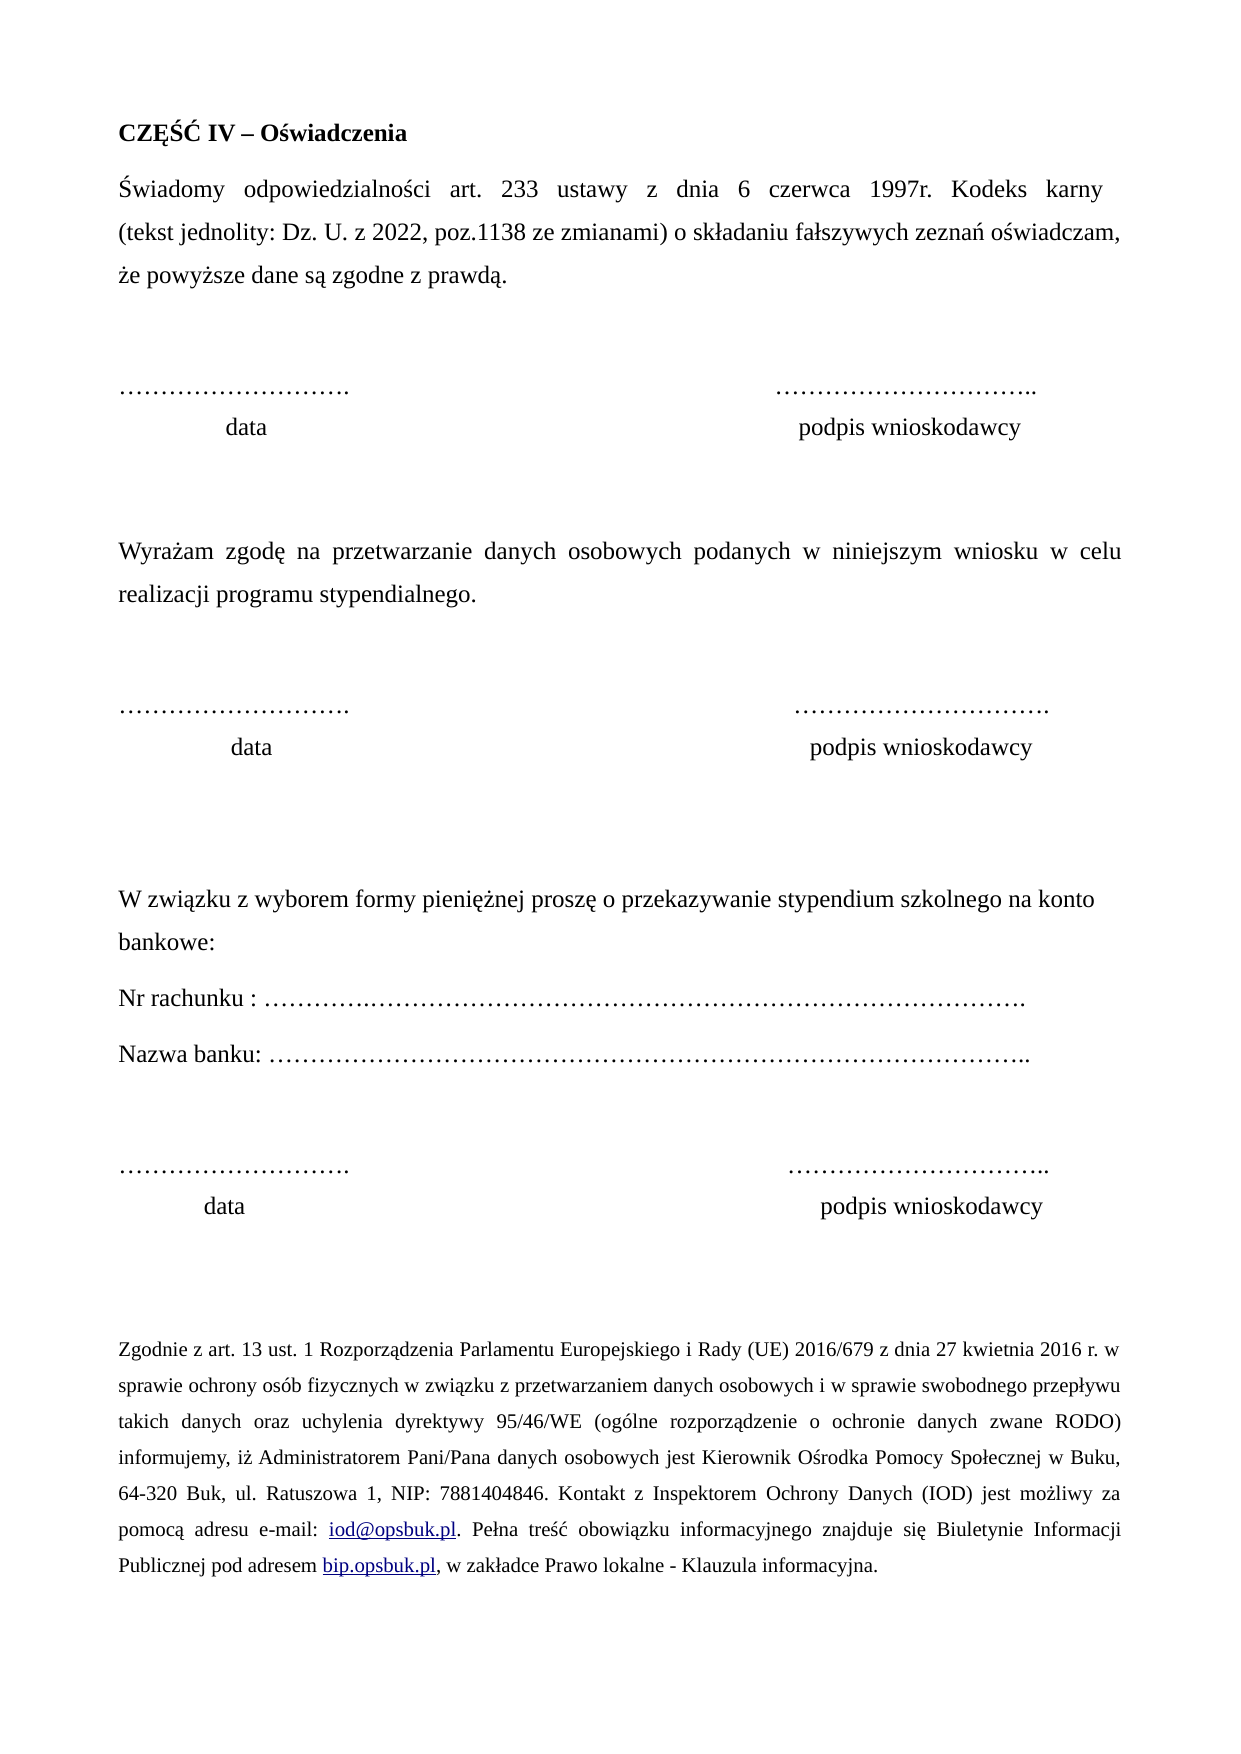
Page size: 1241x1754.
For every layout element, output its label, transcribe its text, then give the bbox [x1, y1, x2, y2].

text data podpis wnioskodawcy [118, 1191, 1122, 1220]
text data podpis wnioskodawcy [118, 412, 1122, 441]
text Wyrażam zgodę na przetwarzanie danych osobowych podanych w niniejszym wniosku w celu realizacji programu stypendialnego. [118, 536, 1122, 608]
text ………………………. ………………………….. [118, 1150, 1122, 1179]
text ………………………. …………………………. [118, 691, 1122, 719]
text ………………………. ………………………….. [118, 371, 1122, 400]
text Nr rachunku : ………….……………………………………………………………………. [118, 983, 1122, 1012]
text CZĘŚĆ IV – Oświadczenia [118, 118, 1122, 147]
text data podpis wnioskodawcy [118, 732, 1122, 761]
text Zgodnie z art. 13 ust. 1 Rozporządzenia Parlamentu Europejskiego i Rady (UE) 2016/679 z dnia 27 kwietnia 2016 r. w sprawie ochrony osób fizycznych w związku z przetwarzaniem danych osobowych i w sprawie swobodnego przepływu takich danych oraz uchylenia dyrektywy 95/46/WE (ogólne rozporządzenie o ochronie danych zwane RODO) informujemy, iż Administratorem Pani/Pana danych osobowych jest Kierownik Ośrodka Pomocy Społecznej w Buku, 64-320 Buk, ul. Ratuszowa 1, NIP: 7881404846. Kontakt z Inspektorem Ochrony Danych (IOD) jest możliwy za pomocą adresu e-mail: iod@opsbuk.pl. Pełna treść obowiązku informacyjnego znajduje się Biuletynie Informacji Publicznej pod adresem bip.opsbuk.pl, w zakładce Prawo lokalne - Klauzula informacyjna. [118, 1337, 1122, 1577]
text W związku z wyborem formy pieniężnej proszę o przekazywanie stypendium szkolnego na konto bankowe: [118, 884, 1122, 956]
text Świadomy odpowiedzialności art. 233 ustawy z dnia 6 czerwca 1997r. Kodeks karny (tekst jednolity: Dz. U. z 2022, poz.1138 ze zmianami) o składaniu fałszywych zeznań oświadczam, że powyższe dane są zgodne z prawdą. [118, 174, 1122, 289]
text Nazwa banku: ……………………………………………………………………………….. [118, 1039, 1122, 1067]
